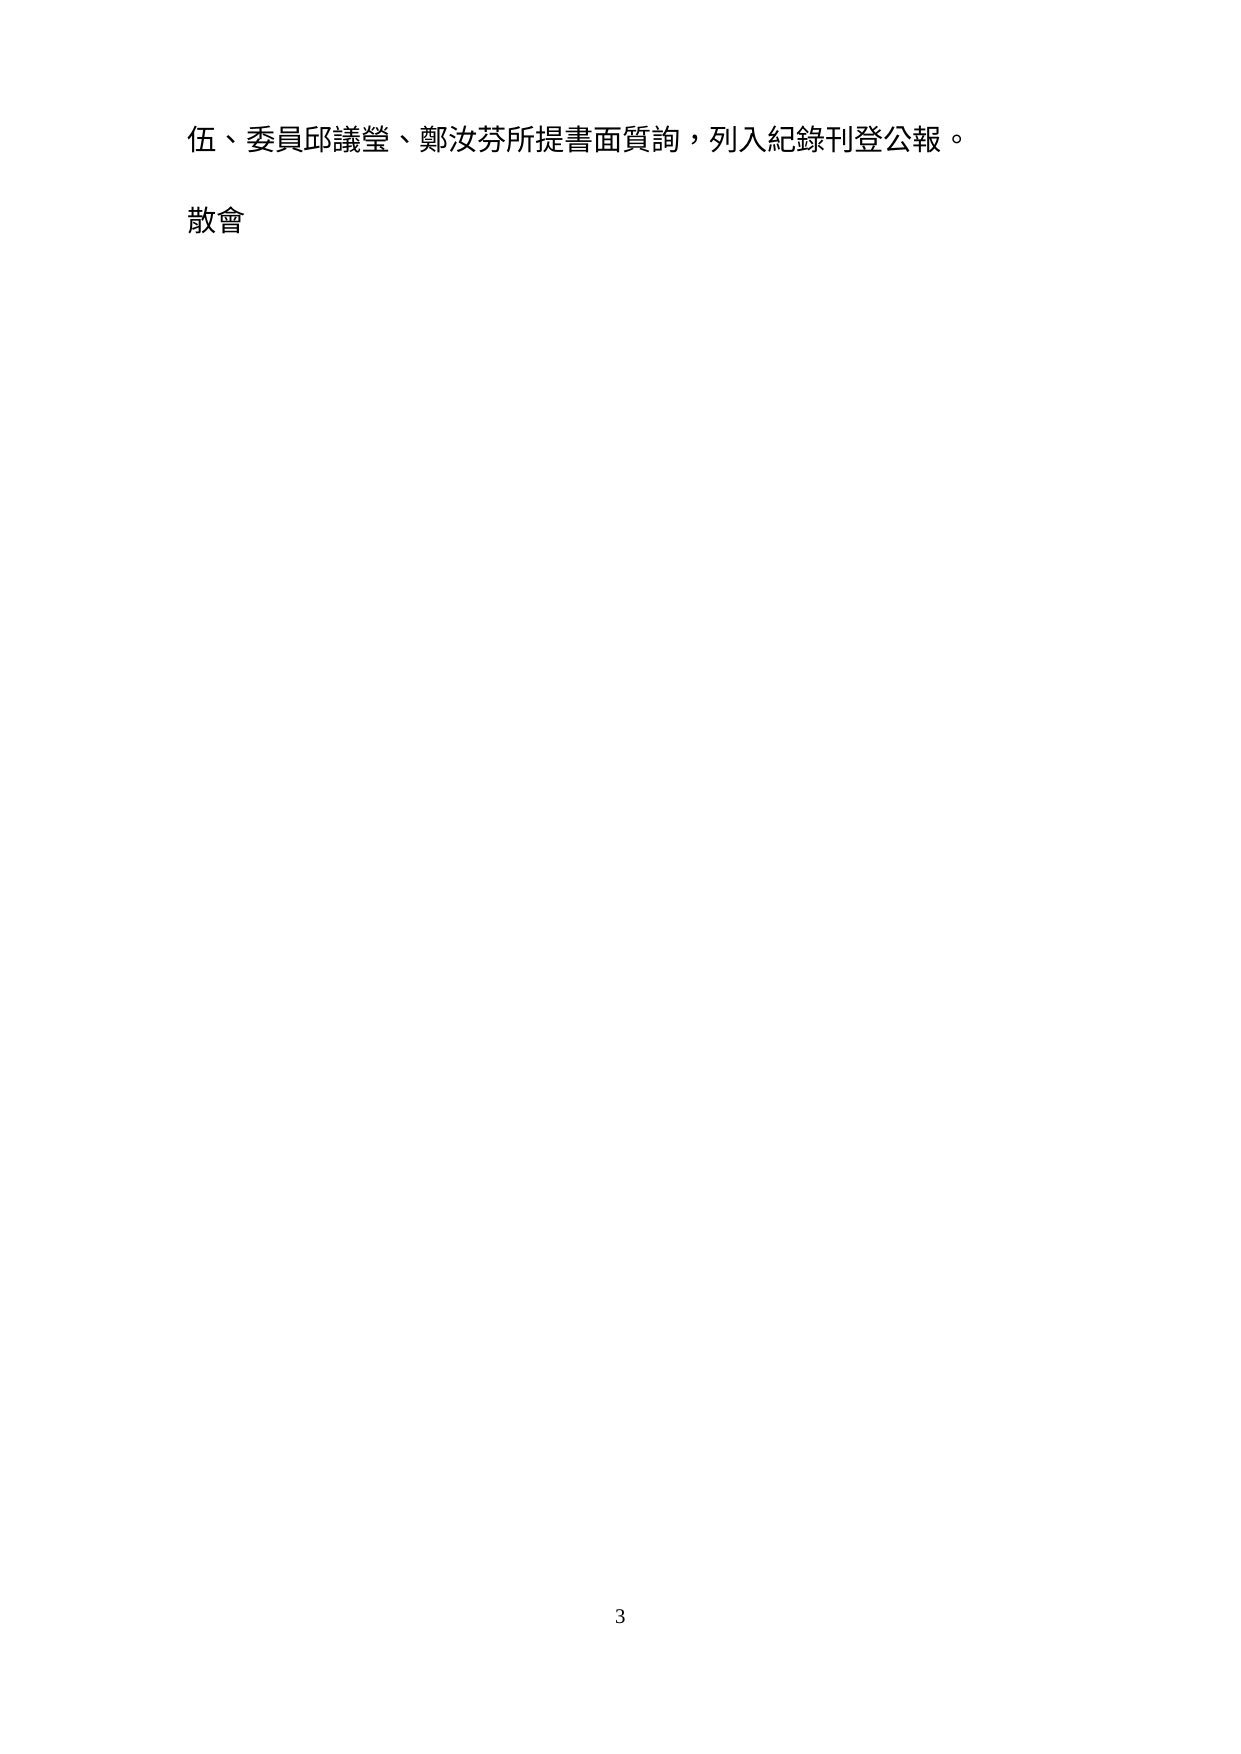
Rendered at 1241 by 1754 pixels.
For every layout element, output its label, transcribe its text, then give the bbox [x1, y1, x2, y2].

text 散會 [187, 177, 1053, 240]
text 伍、委員邱議瑩、鄭汝芬所提書面質詢，列入紀錄刊登公報。 [187, 96, 1053, 159]
